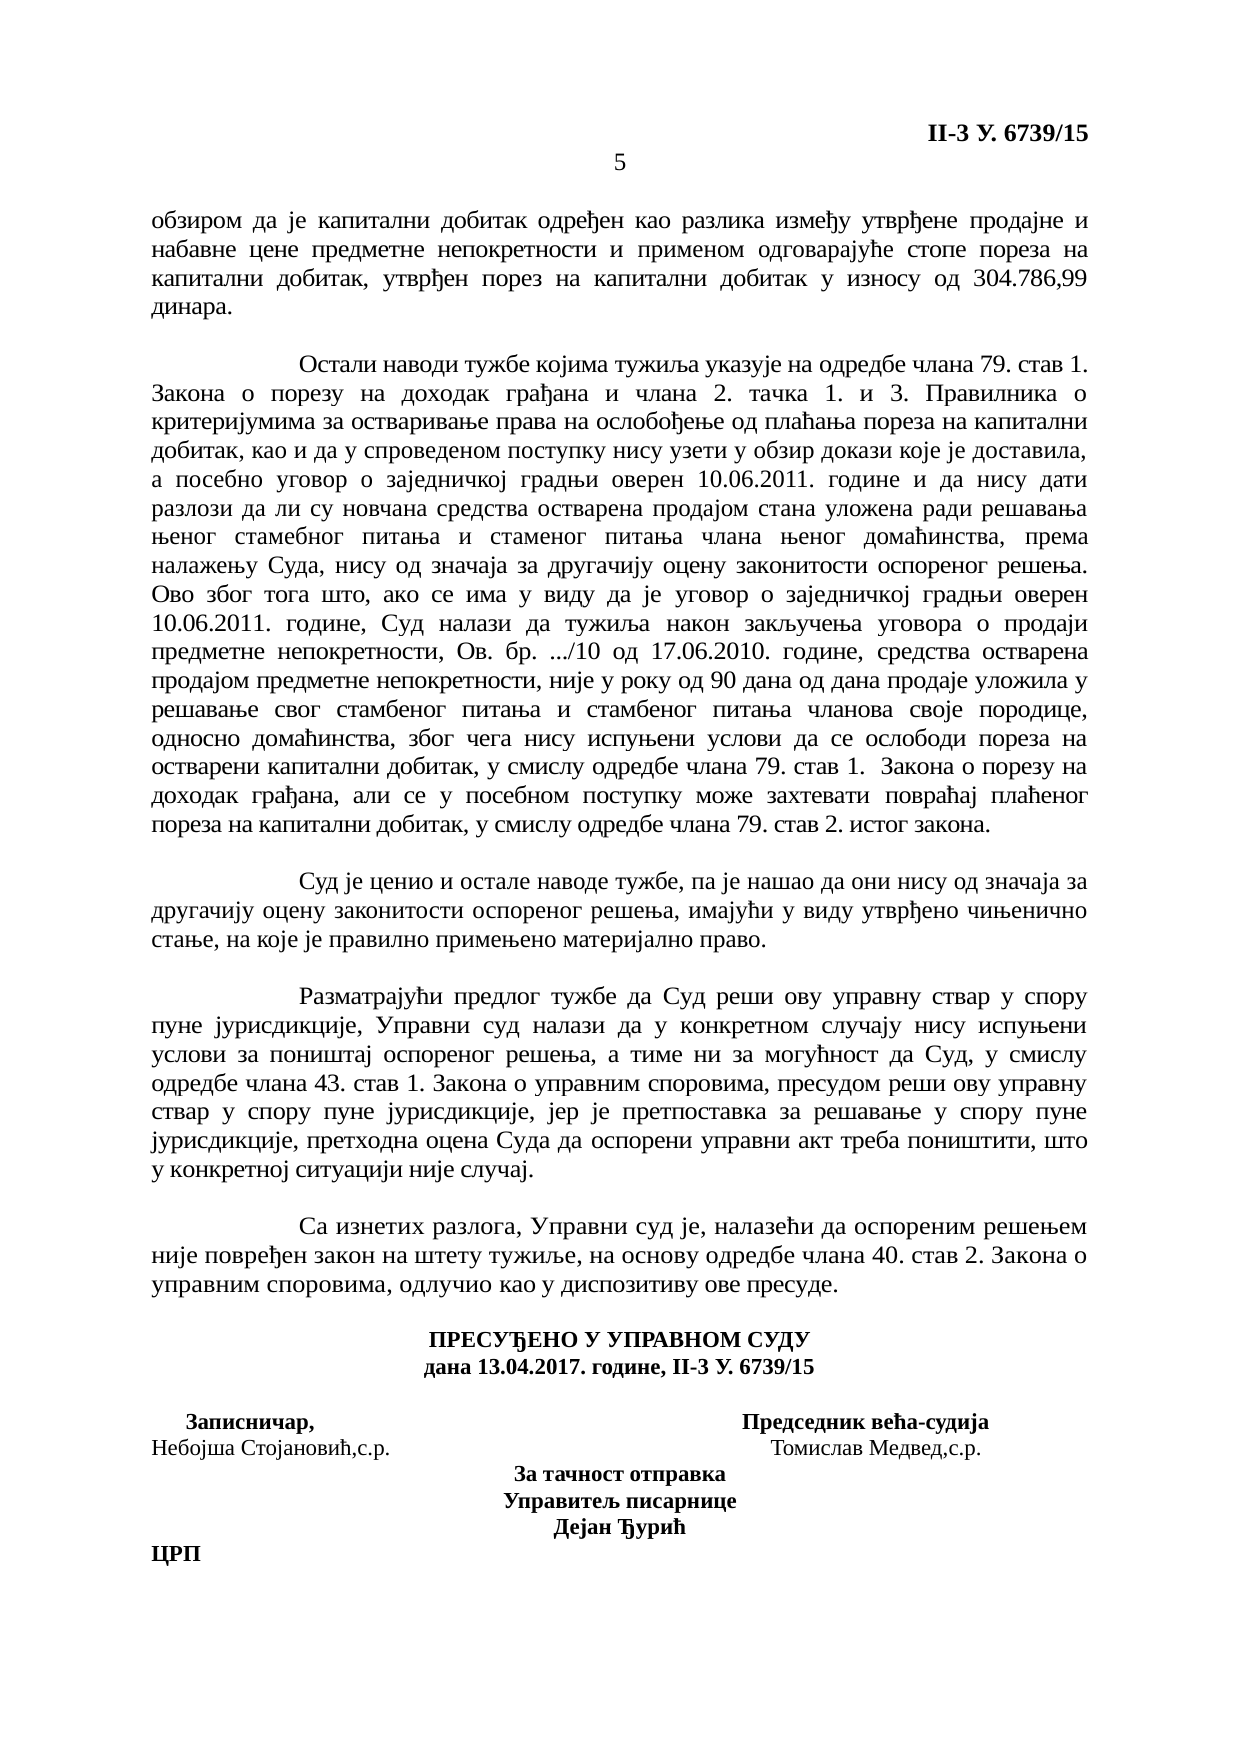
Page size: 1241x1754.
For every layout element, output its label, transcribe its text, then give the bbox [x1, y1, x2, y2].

text ПРЕСУЂЕНО У УПРАВНОМ СУДУ [151, 1326, 1088, 1353]
text Суд је ценио и остале наводе тужбе, па је нашао да они нису од значаја за другачију оцену законитости оспореног решења, имајући у виду утврђено чињенично стање, на које је правилно примењено материјално право. [151, 866, 1088, 953]
text обзиром да је капитални добитак одређен као разлика између утврђене продајне и набавне цене предметне непокретности и применом одговарајуће стопе пореза на капитални добитак, утврђен порез на капитални добитак у износу од 304.786,99 динара. [151, 205, 1088, 320]
text Управитељ писарнице [151, 1487, 1088, 1513]
text Са изнетих разлога, Управни суд је, налазећи да оспореним решењем није повређен закон на штету тужиље, на основу одредбе члана 40. став 2. Закона о управним споровима, одлучио као у диспозитиву ове пресуде. [151, 1211, 1088, 1298]
text Разматрајући предлог тужбе да Суд реши ову управну ствар у спору пуне јурисдикције, Управни суд налази да у конкретном случају нису испуњени услови за поништај оспореног решења, а тиме ни за могућност да Суд, у смислу одредбе члана 43. став 1. Закона о управним споровима, пресудом реши ову управну ствар у спору пуне јурисдикције, јер је претпоставка за решавање у спору пуне јурисдикције, прeтходна оцена Суда да оспорени управни акт треба поништити, што у конкретној ситуацији није случај. [151, 981, 1088, 1183]
text За тачност отправка [151, 1461, 1088, 1487]
text Дејан Ђурић [151, 1513, 1088, 1539]
text Записничар, Председник већа-судија [151, 1408, 1087, 1434]
text дана 13.04.2017. године, II-3 У. 6739/15 [151, 1353, 1087, 1379]
text Остали наводи тужбе којима тужиља указује на одредбе члана 79. став 1. Закона о порезу на доходак грађана и члана 2. тачка 1. и 3. Правилника о критеријумима за остваривање права на ослобођење од плаћања пореза на капитални добитак, као и да у спроведеном поступку нису узети у обзир докази које је доставила, а посебно уговор о заједничкој градњи оверен 10.06.2011. године и да нису дати разлози да ли су новчана средства остварена продајом стана уложена ради решавања њеног стамебног питања и стаменог питања члана њеног домаћинства, према налажењу Суда, нису од значаја за другачију оцену законитости оспореног решења. Ово због тога што, ако се има у виду да је уговор о заједничкој градњи оверен 10.06.2011. године, Суд налази да тужиља након закључења уговора о продаји предметне непокретности, Ов. бр. .../10 од 17.06.2010. године, средства остварена продајом предметне непокретности, није у року од 90 дана од дана продаје уложила у решавање свог стамбеног питања и стамбеног питања чланова своје породице, односно домаћинства, због чега нису испуњени услови да се ослободи пореза на остварени капитални добитак, у смислу одредбе члана 79. став 1. Закона о порезу на доходак грађана, али се у посебном поступку може захтевати повраћај плаћеног пореза на капитални добитак, у смислу одредбе члана 79. став 2. истог закона. [151, 349, 1088, 838]
text ЦРП [151, 1539, 1087, 1566]
text Небојша Стојановић,с.р. Томислав Медвед,с.р. [151, 1434, 1087, 1461]
